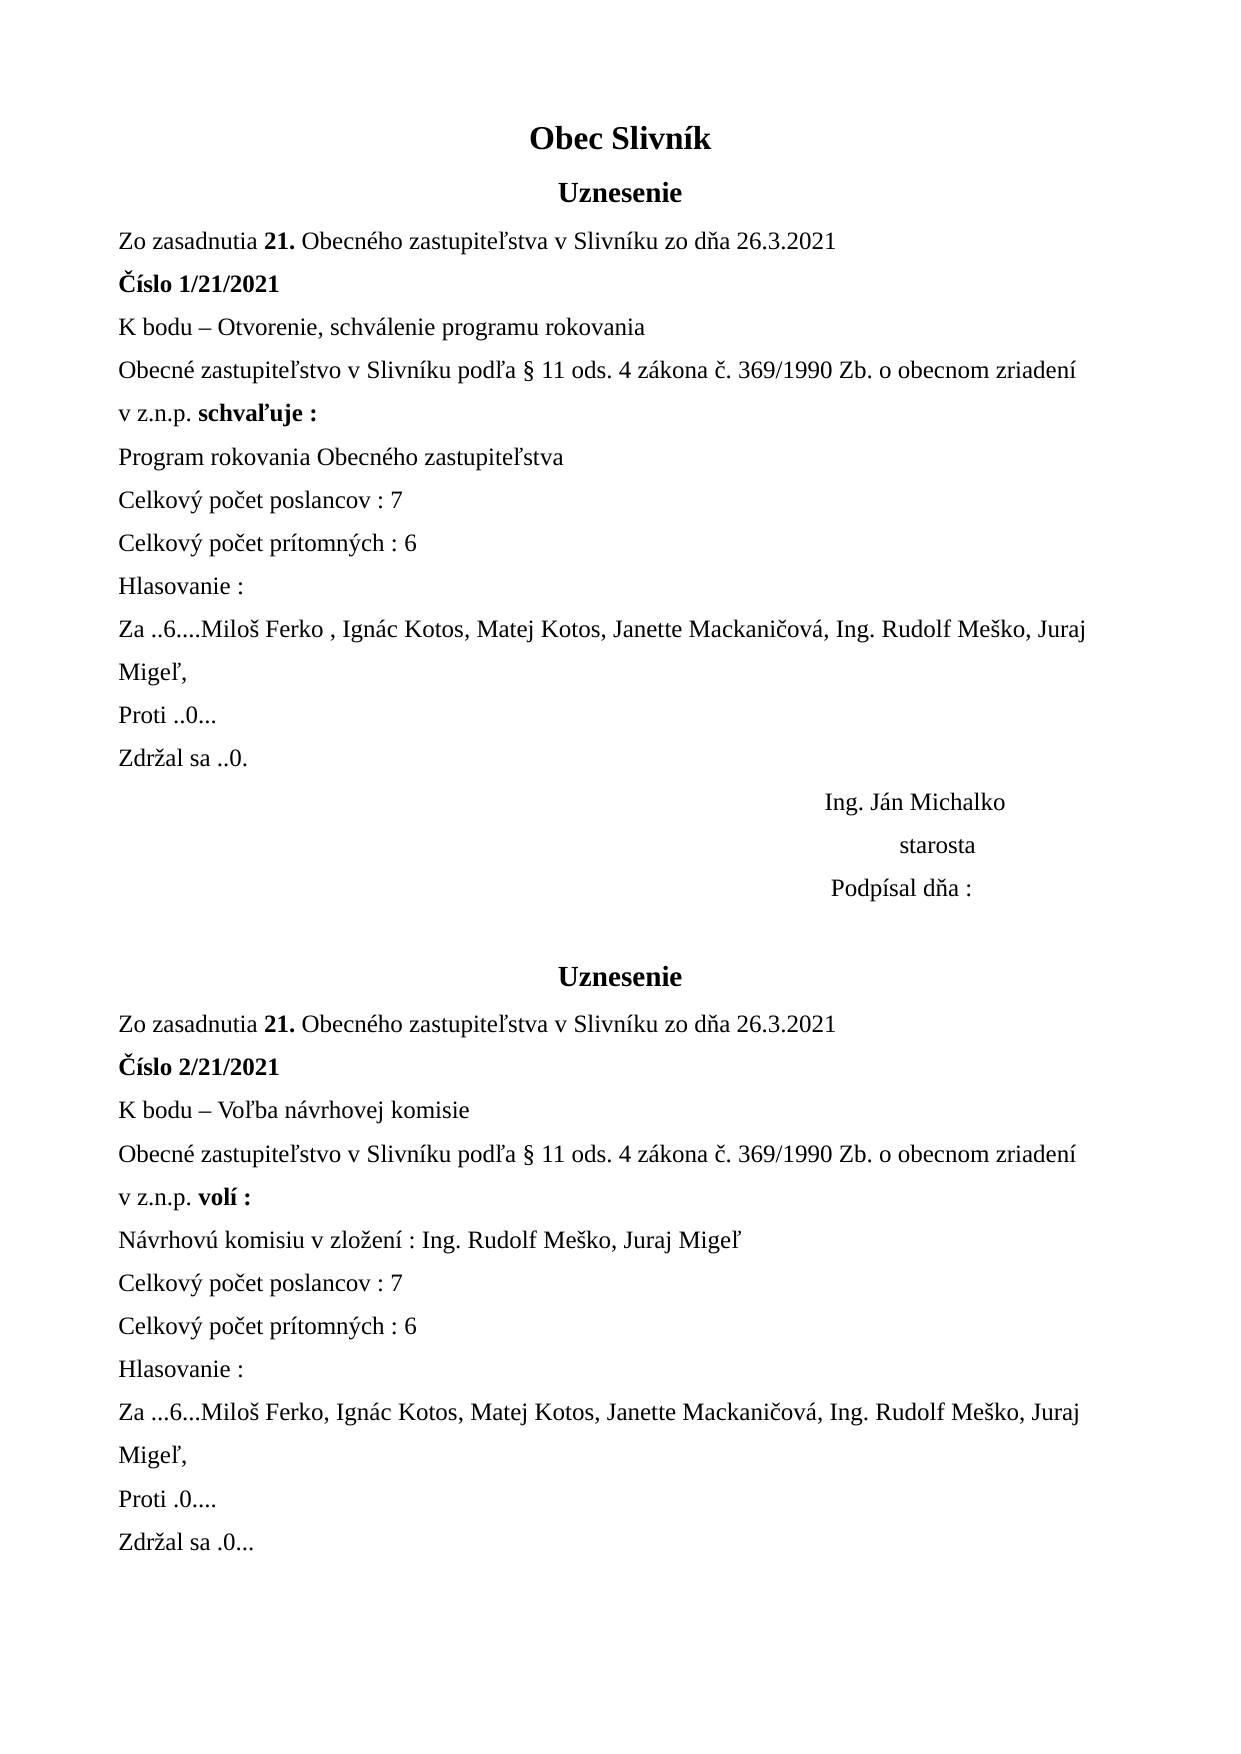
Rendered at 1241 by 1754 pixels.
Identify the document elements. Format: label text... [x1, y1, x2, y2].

text Celkový počet prítomných : 6 [118, 1311, 1122, 1340]
text Celkový počet poslancov : 7 [118, 1268, 1122, 1297]
text Číslo 2/21/2021 [118, 1052, 1122, 1081]
text Zo zasadnutia 21. Obecného zastupiteľstva v Slivníku zo dňa 26.3.2021 [118, 1009, 1122, 1038]
text Zdržal sa ..0. [118, 743, 1122, 772]
text starosta [118, 830, 1122, 858]
text Proti .0.... [118, 1484, 1122, 1512]
text Proti ..0... [118, 700, 1122, 729]
text K bodu – Otvorenie, schválenie programu rokovania [118, 312, 1122, 341]
text Návrhovú komisiu v zložení : Ing. Rudolf Meško, Juraj Migeľ [118, 1225, 1122, 1254]
text Ing. Ján Michalko [118, 787, 1122, 815]
text Hlasovanie : [118, 571, 1122, 600]
text Podpísal dňa : [118, 873, 1122, 902]
text Celkový počet poslancov : 7 [118, 485, 1122, 513]
text Uznesenie [118, 176, 1122, 209]
text Celkový počet prítomných : 6 [118, 528, 1122, 557]
text Obecné zastupiteľstvo v Slivníku podľa § 11 ods. 4 zákona č. 369/1990 Zb. o obecnom zriadení v z.n.p. schvaľuje : [118, 355, 1122, 427]
text Za ..6....Miloš Ferko , Ignác Kotos, Matej Kotos, Janette Mackaničová, Ing. Rudolf Meško, Juraj Migeľ, [118, 614, 1122, 686]
text Uznesenie [118, 959, 1122, 993]
text Program rokovania Obecného zastupiteľstva [118, 442, 1122, 470]
text Číslo 1/21/2021 [118, 269, 1122, 298]
text Hlasovanie : [118, 1354, 1122, 1383]
text K bodu – Voľba návrhovej komisie [118, 1096, 1122, 1124]
text Za ...6...Miloš Ferko, Ignác Kotos, Matej Kotos, Janette Mackaničová, Ing. Rudolf Meško, Juraj Migeľ, [118, 1397, 1122, 1469]
text Obecné zastupiteľstvo v Slivníku podľa § 11 ods. 4 zákona č. 369/1990 Zb. o obecnom zriadení v z.n.p. volí : [118, 1139, 1122, 1211]
text Zo zasadnutia 21. Obecného zastupiteľstva v Slivníku zo dňa 26.3.2021 [118, 226, 1122, 255]
text Obec Slivník [118, 118, 1122, 156]
text Zdržal sa .0... [118, 1527, 1122, 1556]
